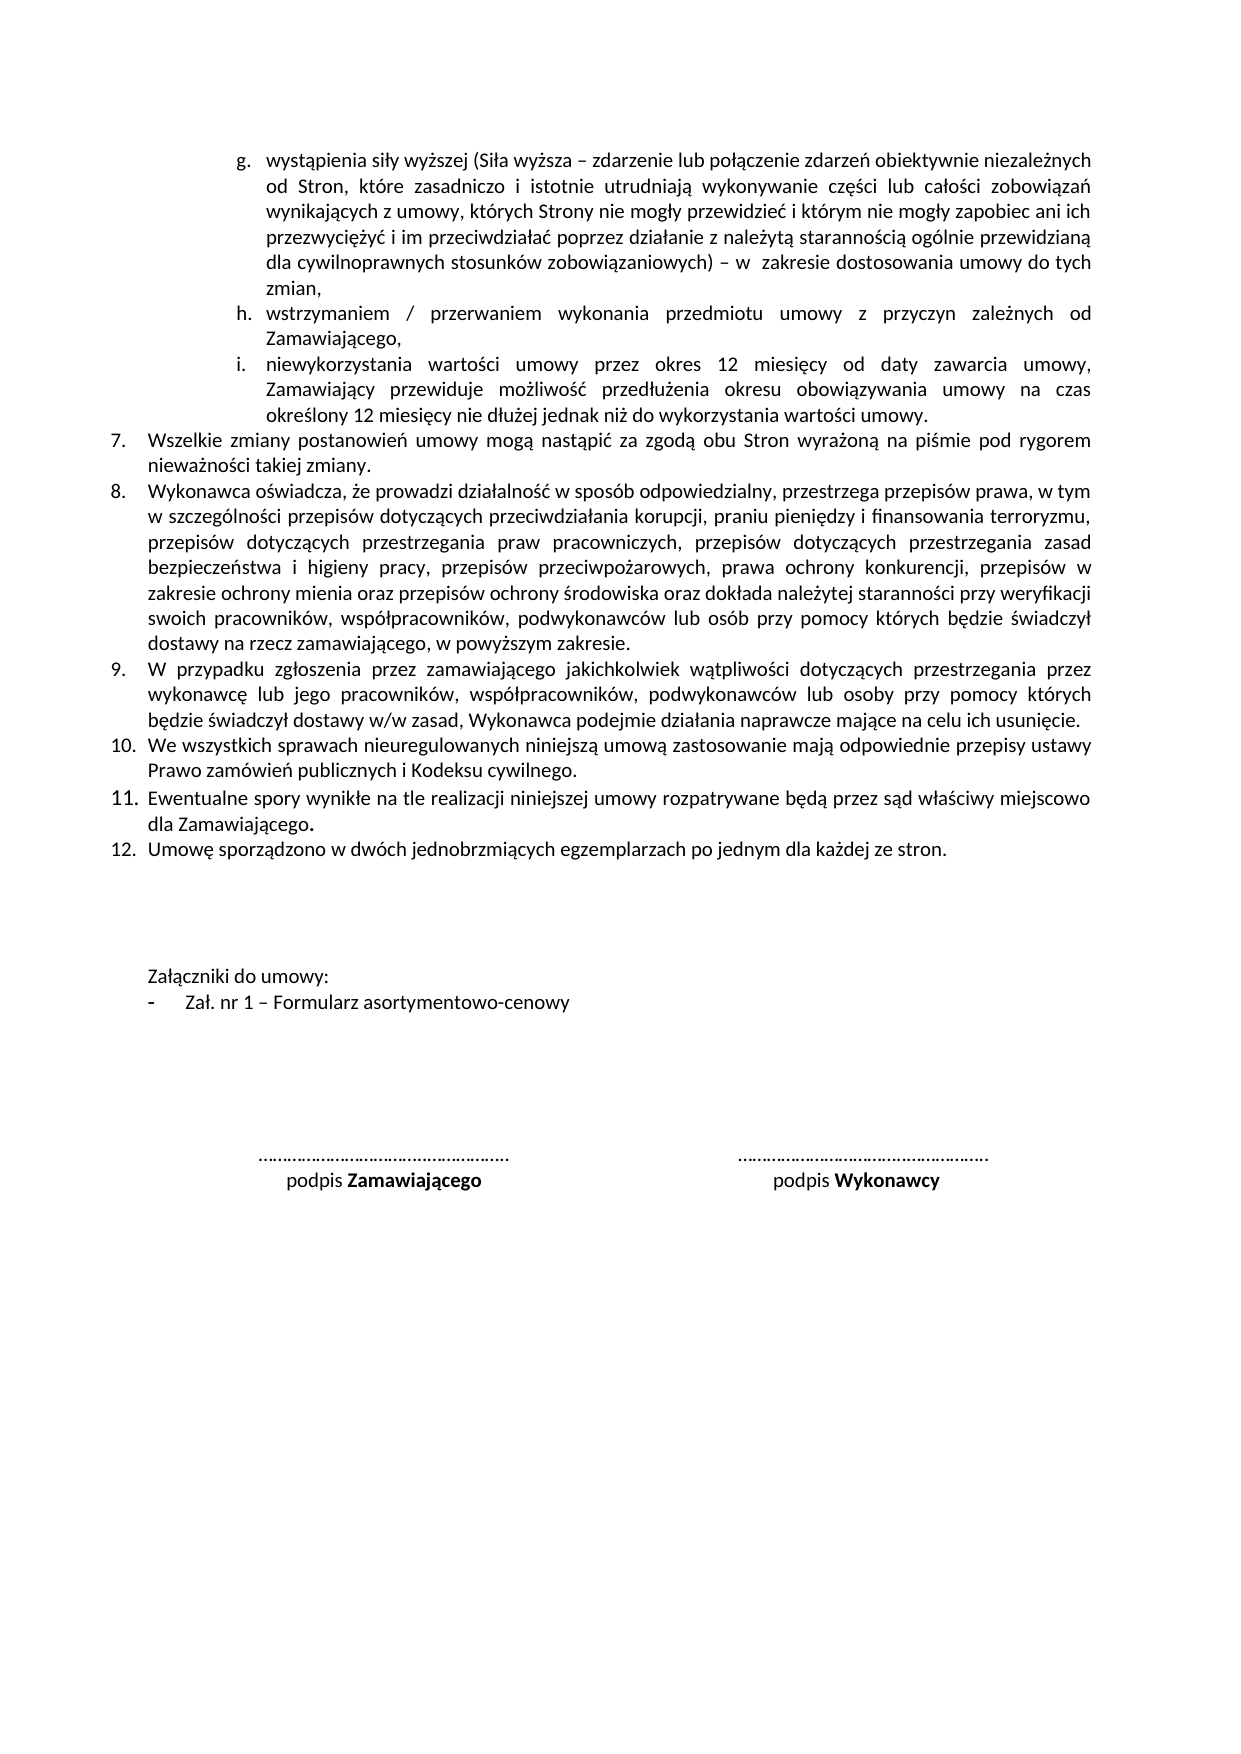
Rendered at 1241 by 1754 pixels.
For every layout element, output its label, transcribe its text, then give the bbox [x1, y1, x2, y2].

list wstrzymaniem / przerwaniem wykonania przedmiotu umowy z przyczyn zależnych od Zamawiającego, [236, 300, 1093, 351]
list Ewentualne spory wynikłe na tle realizacji niniejszej umowy rozpatrywane będą przez sąd właściwy miejscowo dla Zamawiającego. [110, 783, 1093, 836]
list Wykonawca oświadcza, że prowadzi działalność w sposób odpowiedzialny, przestrzega przepisów prawa, w tym w szczególności przepisów dotyczących przeciwdziałania korupcji, praniu pieniędzy i finansowania terroryzmu, przepisów dotyczących przestrzegania praw pracowniczych, przepisów dotyczących przestrzegania zasad bezpieczeństwa i higieny pracy, przepisów przeciwpożarowych, prawa ochrony konkurencji, przepisów w zakresie ochrony mienia oraz przepisów ochrony środowiska oraz dokłada należytej staranności przy weryfikacji swoich pracowników, współpracowników, podwykonawców lub osób przy pomocy których będzie świadczył dostawy na rzecz zamawiającego, w powyższym zakresie. [110, 478, 1093, 656]
list wystąpienia siły wyższej (Siła wyższa – zdarzenie lub połączenie zdarzeń obiektywnie niezależnych od Stron, które zasadniczo i istotnie utrudniają wykonywanie części lub całości zobowiązań wynikających z umowy, których Strony nie mogły przewidzieć i którym nie mogły zapobiec ani ich przezwyciężyć i im przeciwdziałać poprzez działanie z należytą starannością ogólnie przewidzianą dla cywilnoprawnych stosunków zobowiązaniowych) – w zakresie dostosowania umowy do tych zmian, [236, 148, 1093, 300]
table_cell ……………………………..…………….. podpis Zamawiającego [148, 1141, 620, 1599]
list We wszystkich sprawach nieuregulowanych niniejszą umową zastosowanie mają odpowiednie przepisy ustawy Prawo zamówień publicznych i Kodeksu cywilnego. [110, 732, 1093, 783]
list W przypadku zgłoszenia przez zamawiającego jakichkolwiek wątpliwości dotyczących przestrzegania przez wykonawcę lub jego pracowników, współpracowników, podwykonawców lub osoby przy pomocy których będzie świadczył dostawy w/w zasad, Wykonawca podejmie działania naprawcze mające na celu ich usunięcie. [110, 656, 1093, 732]
list Wszelkie zmiany postanowień umowy mogą nastąpić za zgodą obu Stron wyrażoną na piśmie pod rygorem nieważności takiej zmiany. [110, 427, 1093, 478]
list Umowę sporządzono w dwóch jednobrzmiących egzemplarzach po jednym dla każdej ze stron. [110, 836, 1093, 862]
list Zał. nr 1 – Formularz asortymentowo-cenowy [148, 989, 1093, 1014]
table_header [620, 1116, 1093, 1141]
table_header [148, 1116, 620, 1141]
list niewykorzystania wartości umowy przez okres 12 miesięcy od daty zawarcia umowy, Zamawiający przewiduje możliwość przedłużenia okresu obowiązywania umowy na czas określony 12 miesięcy nie dłużej jednak niż do wykorzystania wartości umowy. [236, 351, 1093, 427]
text Załączniki do umowy: [148, 963, 1093, 989]
table_cell ……………………………..…………….. podpis Wykonawcy [620, 1141, 1093, 1599]
